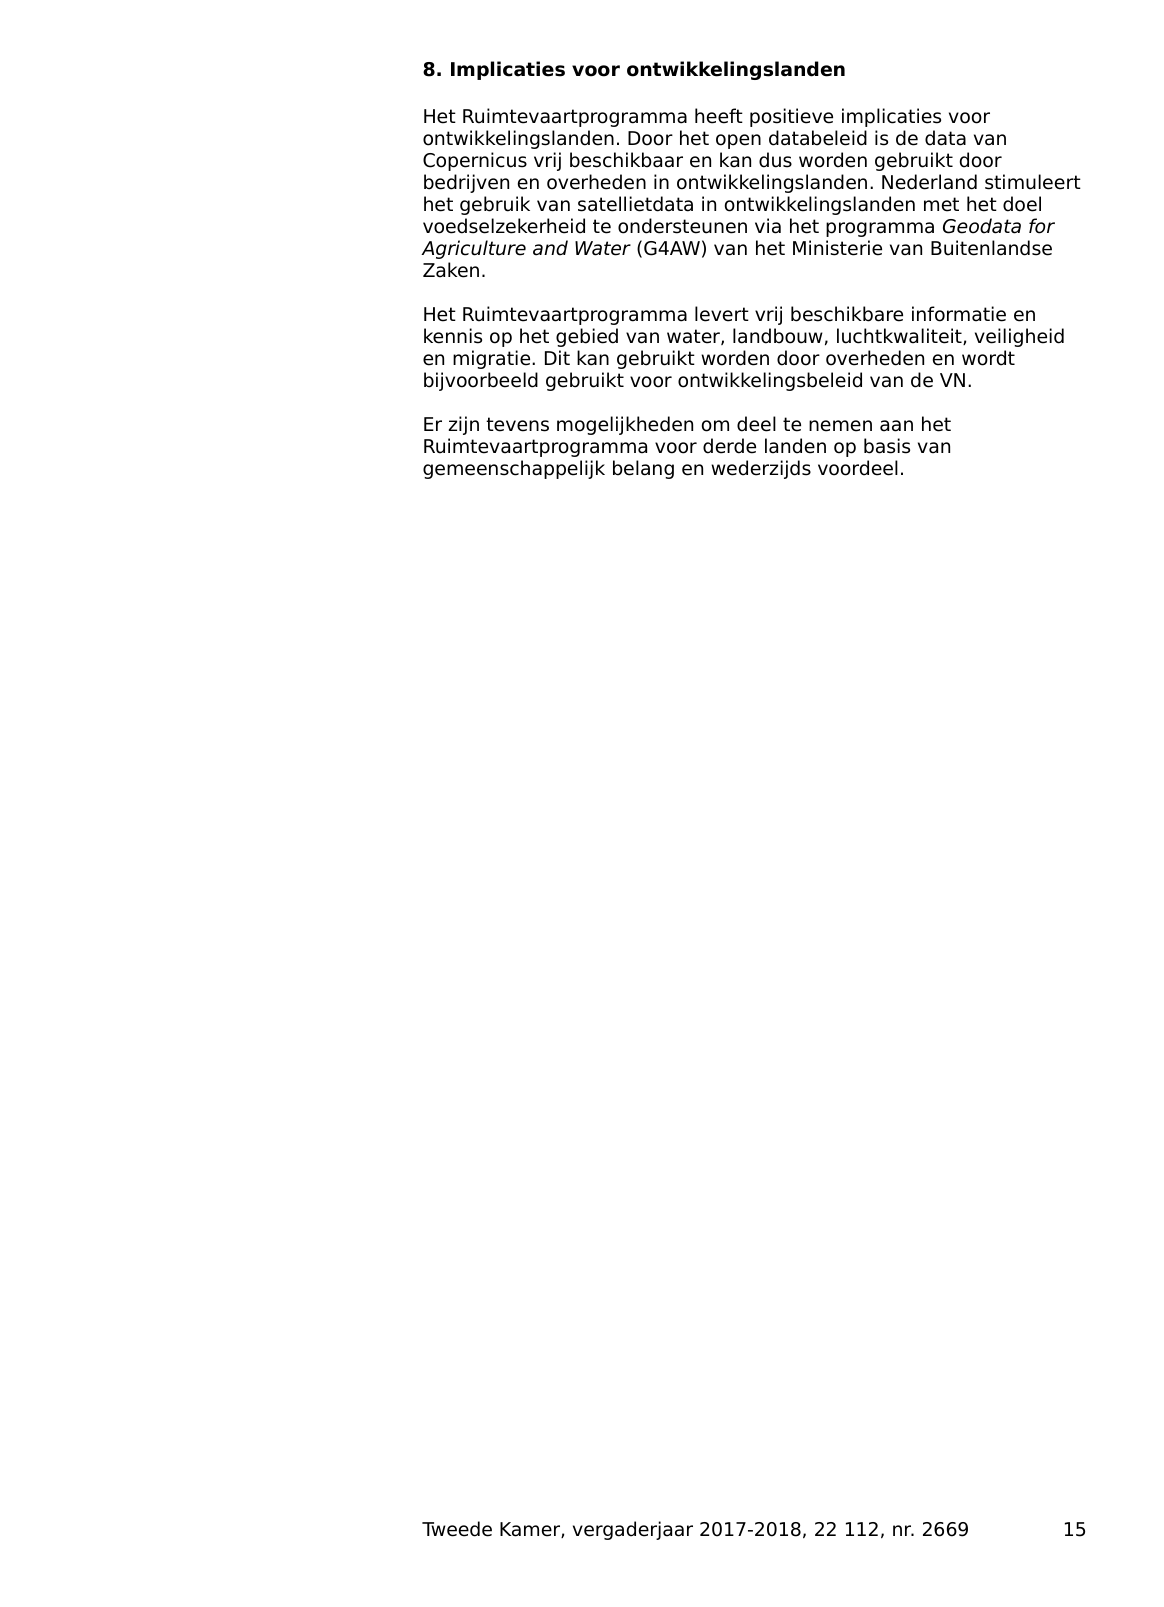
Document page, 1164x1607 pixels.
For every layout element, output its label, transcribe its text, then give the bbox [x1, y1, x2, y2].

subtitle 8. Implicaties voor ontwikkelingslanden [422, 59, 1087, 81]
text Het Ruimtevaartprogramma heeft positieve implicaties voor ontwikkelingslanden. Door het open databeleid is de data van Copernicus vrij beschikbaar en kan dus worden gebruikt door bedrijven en overheden in ontwikkelingslanden. Nederland stimuleert het gebruik van satellietdata in ontwikkelingslanden met het doel voedselzekerheid te ondersteunen via het programma Geodata for Agriculture and Water (G4AW) van het Ministerie van Buitenlandse Zaken. [422, 106, 1087, 282]
text Er zijn tevens mogelijkheden om deel te nemen aan het Ruimtevaartprogramma voor derde landen op basis van gemeenschappelijk belang en wederzijds voordeel. [422, 414, 1087, 480]
text Het Ruimtevaartprogramma levert vrij beschikbare informatie en kennis op het gebied van water, landbouw, luchtkwaliteit, veiligheid en migratie. Dit kan gebruikt worden door overheden en wordt bijvoorbeeld gebruikt voor ontwikkelingsbeleid van de VN. [422, 304, 1087, 392]
